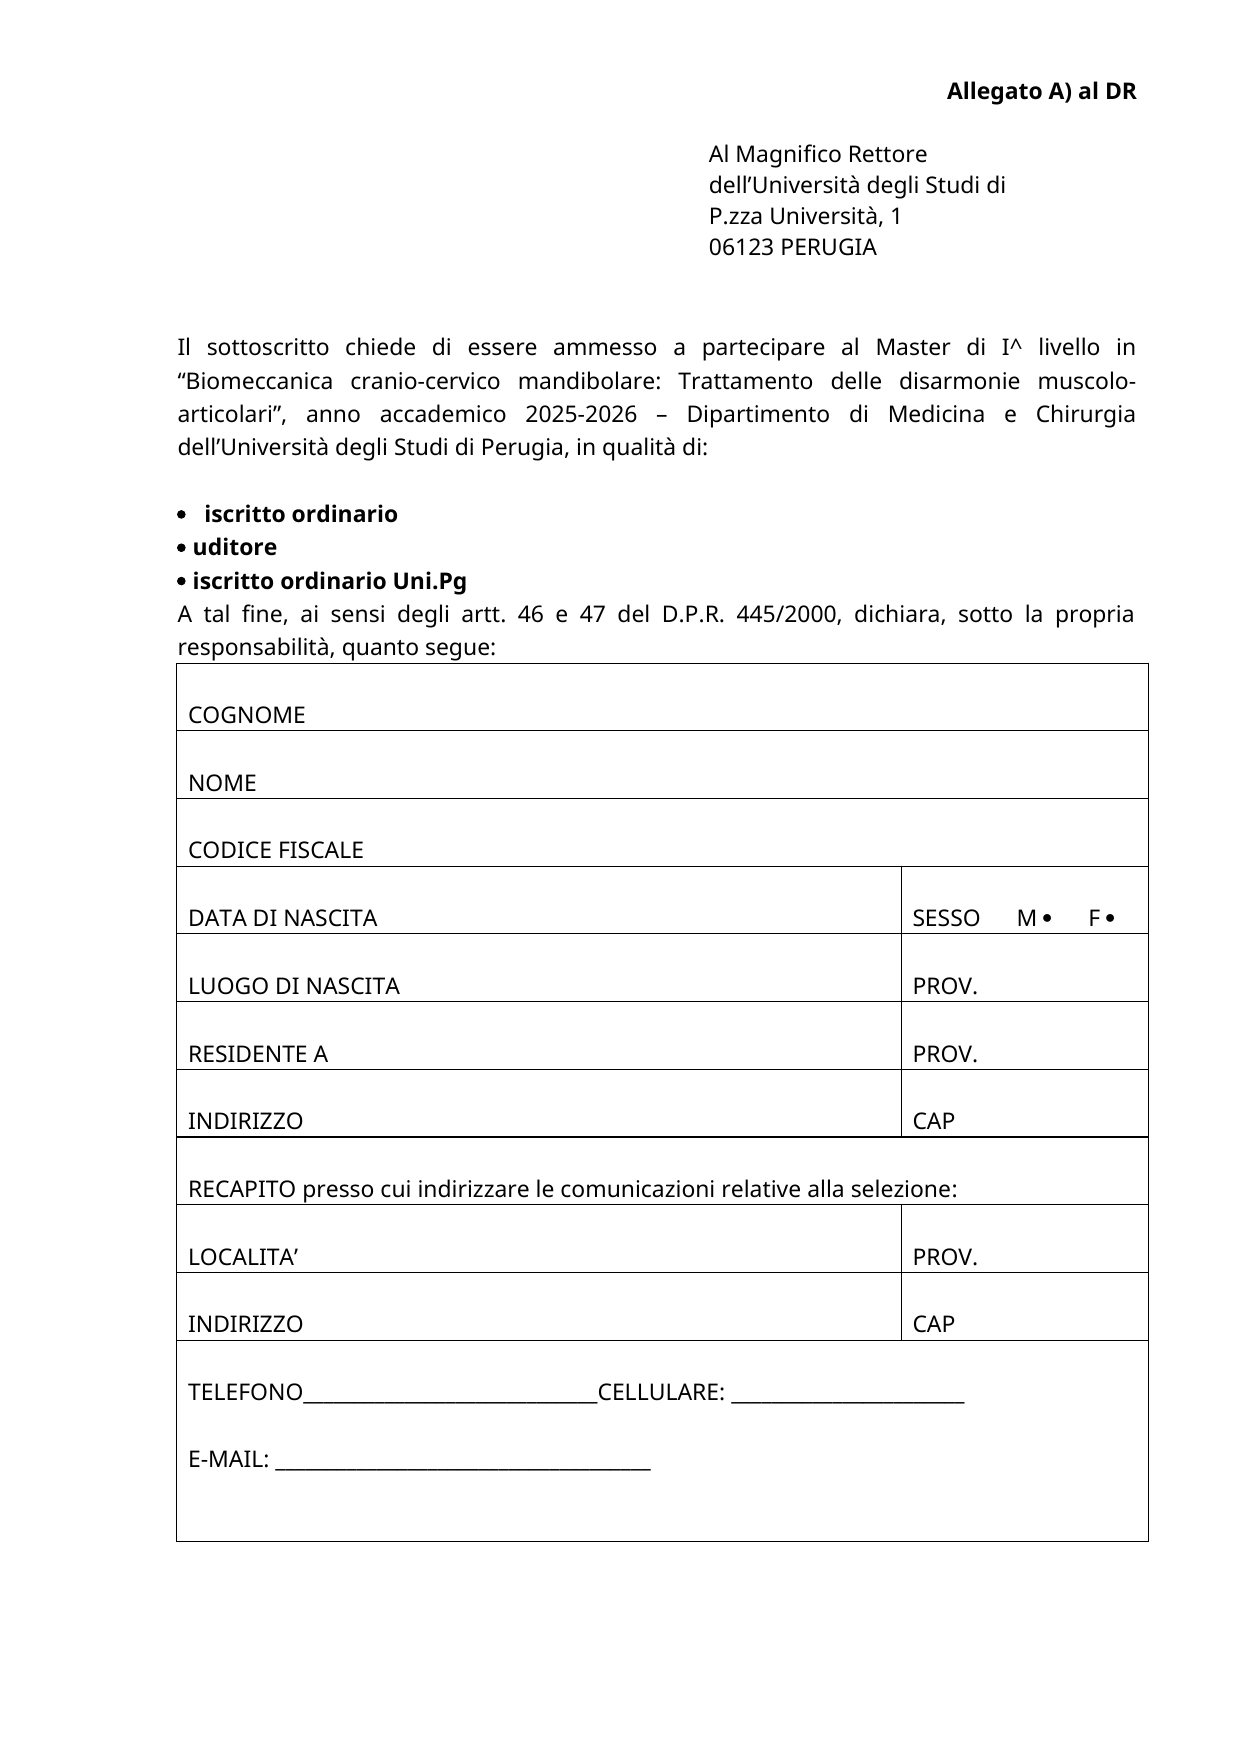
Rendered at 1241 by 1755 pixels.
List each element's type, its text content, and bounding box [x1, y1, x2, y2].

table_cell PROV. [902, 934, 1148, 1001]
text  iscritto ordinario [177, 496, 1137, 529]
text dell’Università degli Studi di [177, 169, 1137, 200]
table_cell RESIDENTE A [177, 1002, 901, 1069]
table_cell CAP [902, 1273, 1148, 1339]
text Al Magnifico Rettore [177, 137, 1137, 169]
table_cell PROV. [902, 1002, 1148, 1069]
table_cell INDIRIZZO [177, 1273, 901, 1339]
table_cell RECAPITO presso cui indirizzare le comunicazioni relative alla selezione: [177, 1138, 1148, 1204]
table_header COGNOME [177, 664, 1148, 730]
table_cell PROV. [902, 1205, 1148, 1272]
subtitle Allegato A) al DR [177, 75, 1137, 106]
table_cell CODICE FISCALE [177, 799, 1148, 866]
table_cell SESSO M  F  [902, 867, 1148, 933]
table_cell INDIRIZZO [177, 1070, 901, 1136]
table_cell TELEFONO_____________________________CELLULARE: _______________________ E-MAIL: _____________________________________ [177, 1341, 1148, 1541]
table_cell DATA DI NASCITA [177, 867, 901, 933]
text Il sottoscritto chiede di essere ammesso a partecipare al Master di I^ livello in “Biomeccanica cranio-cervico mandibolare: Trattamento delle disarmonie muscolo-articolari”, anno accademico 2025-2026 – Dipartimento di Medicina e Chirurgia dell’Università degli Studi di Perugia, in qualità di: [177, 329, 1137, 462]
text A tal fine, ai sensi degli artt. 46 e 47 del D.P.R. 445/2000, dichiara, sotto la propria responsabilità, quanto segue: [177, 596, 1137, 662]
table_cell LOCALITA’ [177, 1205, 901, 1272]
text P.zza Università, 1 [177, 200, 1137, 231]
text  iscritto ordinario Uni.Pg [177, 562, 1137, 596]
table_cell CAP [902, 1070, 1148, 1136]
text  uditore [177, 529, 1137, 562]
table_cell LUOGO DI NASCITA [177, 934, 901, 1001]
table_cell NOME [177, 731, 1148, 798]
text 06123 PERUGIA [177, 231, 1137, 262]
